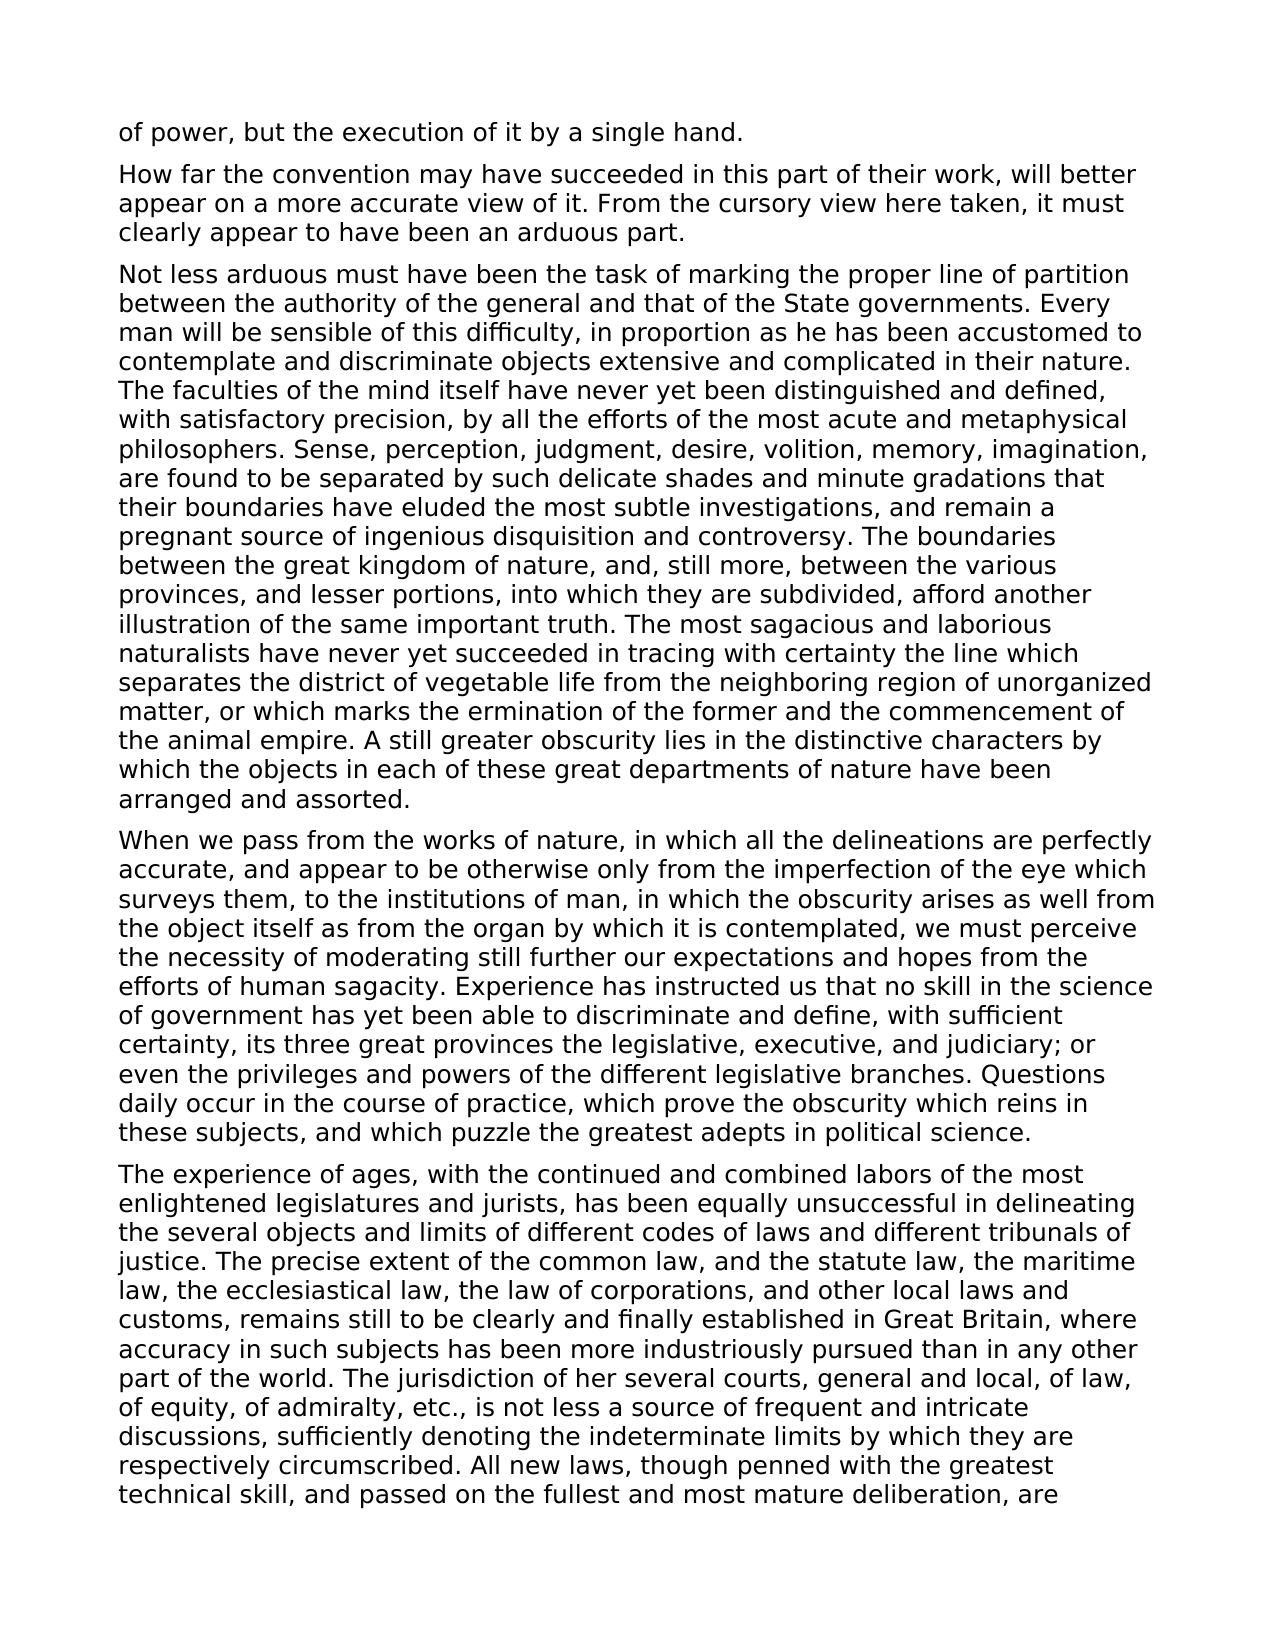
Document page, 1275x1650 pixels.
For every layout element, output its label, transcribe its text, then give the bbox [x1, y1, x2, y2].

text The experience of ages, with the continued and combined labors of the most enlightened legislatures and jurists, has been equally unsuccessful in delineating the several objects and limits of different codes of laws and different tribunals of justice. The precise extent of the common law, and the statute law, the maritime law, the ecclesiastical law, the law of corporations, and other local laws and customs, remains still to be clearly and finally established in Great Britain, where accuracy in such subjects has been more industriously pursued than in any other part of the world. The jurisdiction of her several courts, general and local, of law, of equity, of admiralty, etc., is not less a source of frequent and intricate discussions, sufficiently denoting the indeterminate limits by which they are respectively circumscribed. All new laws, though penned with the greatest technical skill, and passed on the fullest and most mature deliberation, are [118, 1160, 1157, 1510]
text How far the convention may have succeeded in this part of their work, will better appear on a more accurate view of it. From the cursory view here taken, it must clearly appear to have been an arduous part. [118, 160, 1157, 247]
text When we pass from the works of nature, in which all the delineations are perfectly accurate, and appear to be otherwise only from the imperfection of the eye which surveys them, to the institutions of man, in which the obscurity arises as well from the object itself as from the organ by which it is contemplated, we must perceive the necessity of moderating still further our expectations and hopes from the efforts of human sagacity. Experience has instructed us that no skill in the science of government has yet been able to discriminate and define, with sufficient certainty, its three great provinces the legislative, executive, and judiciary; or even the privileges and powers of the different legislative branches. Questions daily occur in the course of practice, which prove the obscurity which reins in these subjects, and which puzzle the greatest adepts in political science. [118, 826, 1157, 1147]
text of power, but the execution of it by a single hand. [118, 118, 1157, 147]
text Not less arduous must have been the task of marking the proper line of partition between the authority of the general and that of the State governments. Every man will be sensible of this difficulty, in proportion as he has been accustomed to contemplate and discriminate objects extensive and complicated in their nature. The faculties of the mind itself have never yet been distinguished and defined, with satisfactory precision, by all the efforts of the most acute and metaphysical philosophers. Sense, perception, judgment, desire, volition, memory, imagination, are found to be separated by such delicate shades and minute gradations that their boundaries have eluded the most subtle investigations, and remain a pregnant source of ingenious disquisition and controversy. The boundaries between the great kingdom of nature, and, still more, between the various provinces, and lesser portions, into which they are subdivided, afford another illustration of the same important truth. The most sagacious and laborious naturalists have never yet succeeded in tracing with certainty the line which separates the district of vegetable life from the neighboring region of unorganized matter, or which marks the ermination of the former and the commencement of the animal empire. A still greater obscurity lies in the distinctive characters by which the objects in each of these great departments of nature have been arranged and assorted. [118, 260, 1157, 814]
